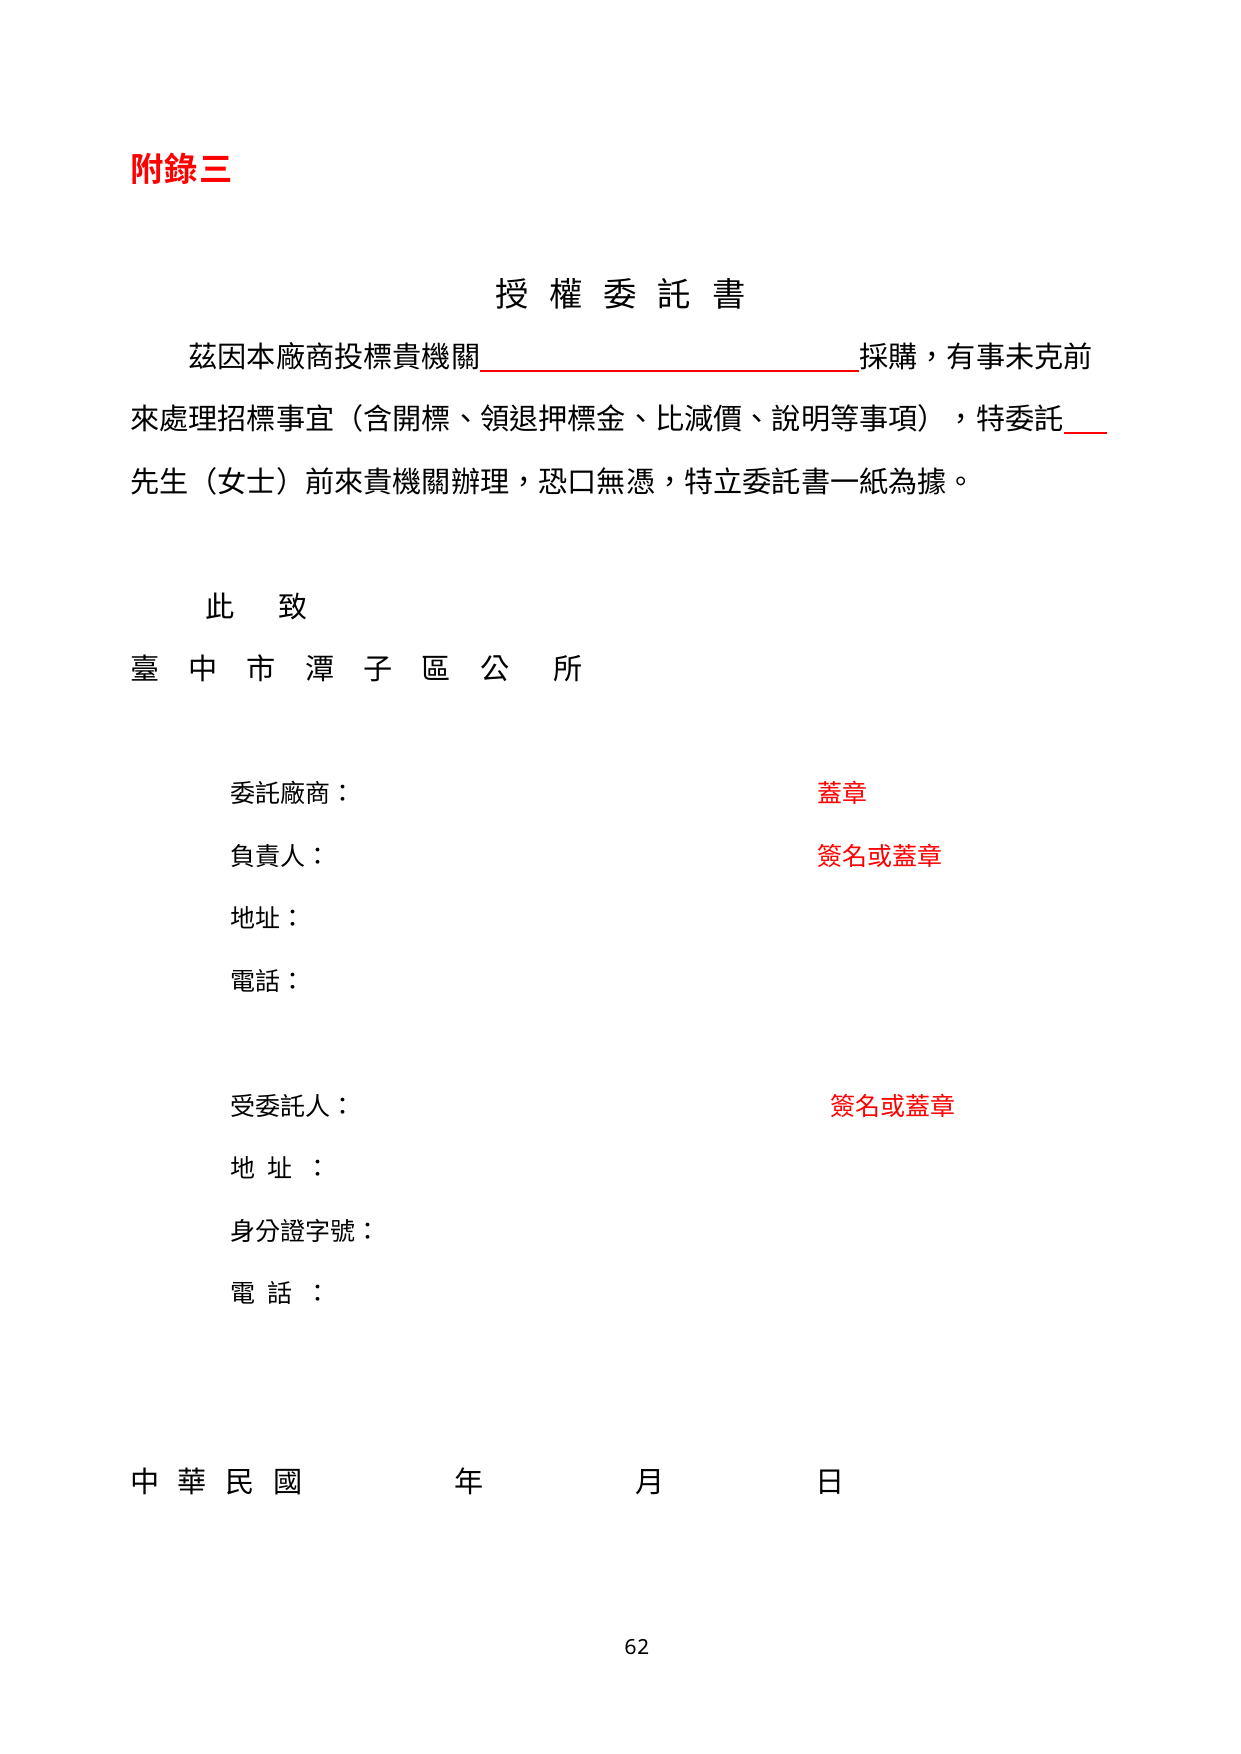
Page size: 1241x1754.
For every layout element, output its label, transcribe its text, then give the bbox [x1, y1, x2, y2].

text 茲因本廠商投標貴機關 採購，有事未克前來處理招標事宜（含開標、領退押標金、比減價、說明等事項），特委託 先生（女士）前來貴機關辦理，恐口無憑，特立委託書一紙為據。 [130, 313, 1110, 500]
text 此 致 [205, 563, 1110, 625]
text 附錄三 [130, 125, 1110, 188]
text 臺 中 市 潭 子 區 公 所 [130, 625, 1110, 688]
text 電話： [230, 1250, 1110, 1313]
text 授權委託書 [130, 250, 1110, 313]
text 地址： [230, 875, 1110, 938]
text 負責人： 簽名或蓋章 [230, 813, 1110, 875]
text 委託廠商： 蓋章 [230, 750, 1110, 813]
text 受委託人： 簽名或蓋章 [230, 1063, 1110, 1125]
text 電話： [230, 938, 1110, 1000]
text 身分證字號： [230, 1188, 1110, 1250]
text 地址： [230, 1125, 1110, 1188]
text 中華民國 年 月 日 [130, 1438, 1110, 1500]
